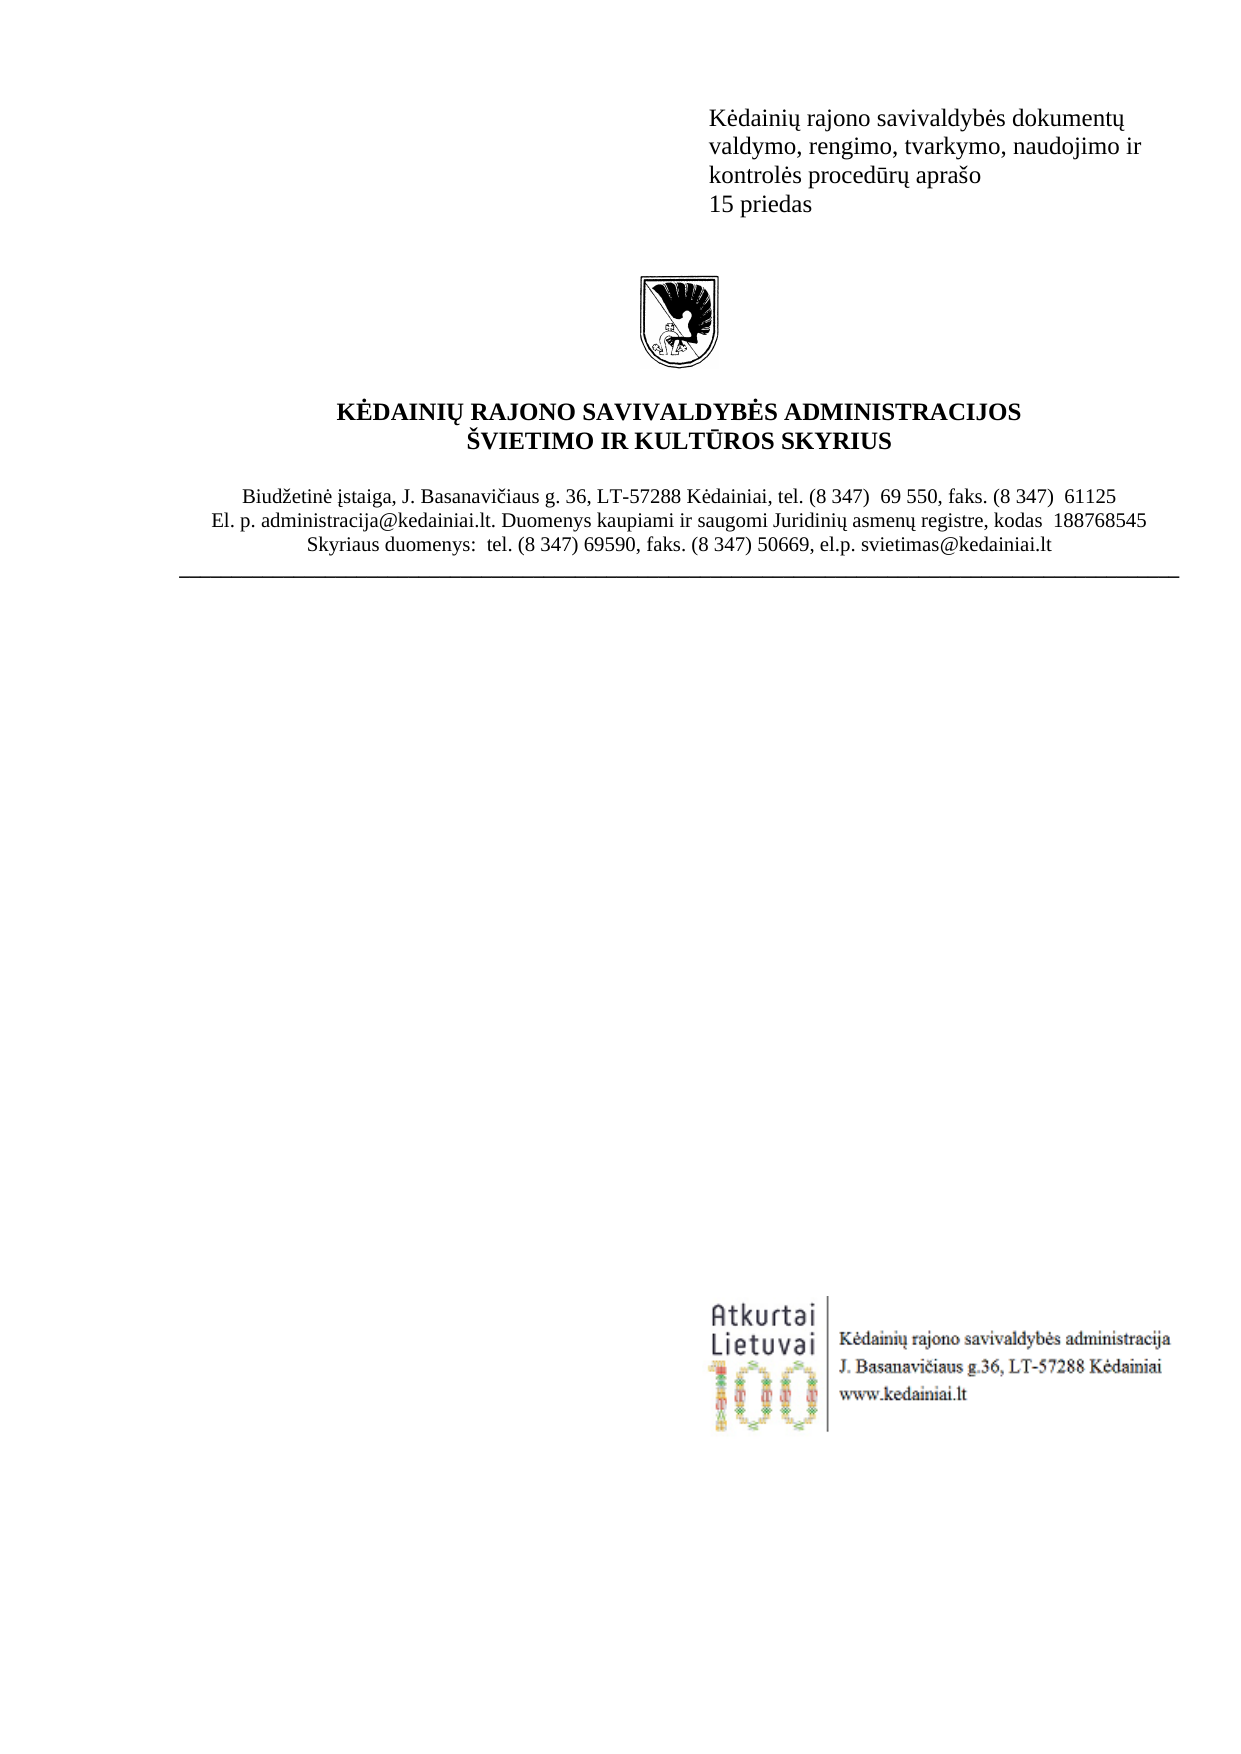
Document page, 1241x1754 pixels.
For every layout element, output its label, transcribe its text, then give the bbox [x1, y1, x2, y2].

text ŠVIETIMO ir kultūros SKYRIUS [177, 426, 1181, 455]
text kontrolės procedūrų aprašo [709, 160, 1181, 189]
text 15 priedas [709, 189, 1181, 218]
text El. p. administracija@kedainiai.lt. Duomenys kaupiami ir saugomi Juridinių asmenų registre, kodas 188768545 [177, 508, 1181, 532]
text valdymo, rengimo, tvarkymo, naudojimo ir [709, 131, 1181, 160]
text Biudžetinė įstaiga, J. Basanavičiaus g. 36, LT-57288 Kėdainiai, tel. (8 347) 69 550, faks. (8 347) 61125 [177, 484, 1181, 508]
text Kėdainių rajono savivaldybės dokumentų [709, 103, 1181, 131]
text kėdainių rajono savivaldybėS ADMINISTRACIJOS [177, 397, 1181, 426]
text Skyriaus duomenys: tel. (8 347) 69590, faks. (8 347) 50669, el.p. svietimas@kedainiai.lt ________________________________________________________________________________________________ [177, 532, 1181, 580]
